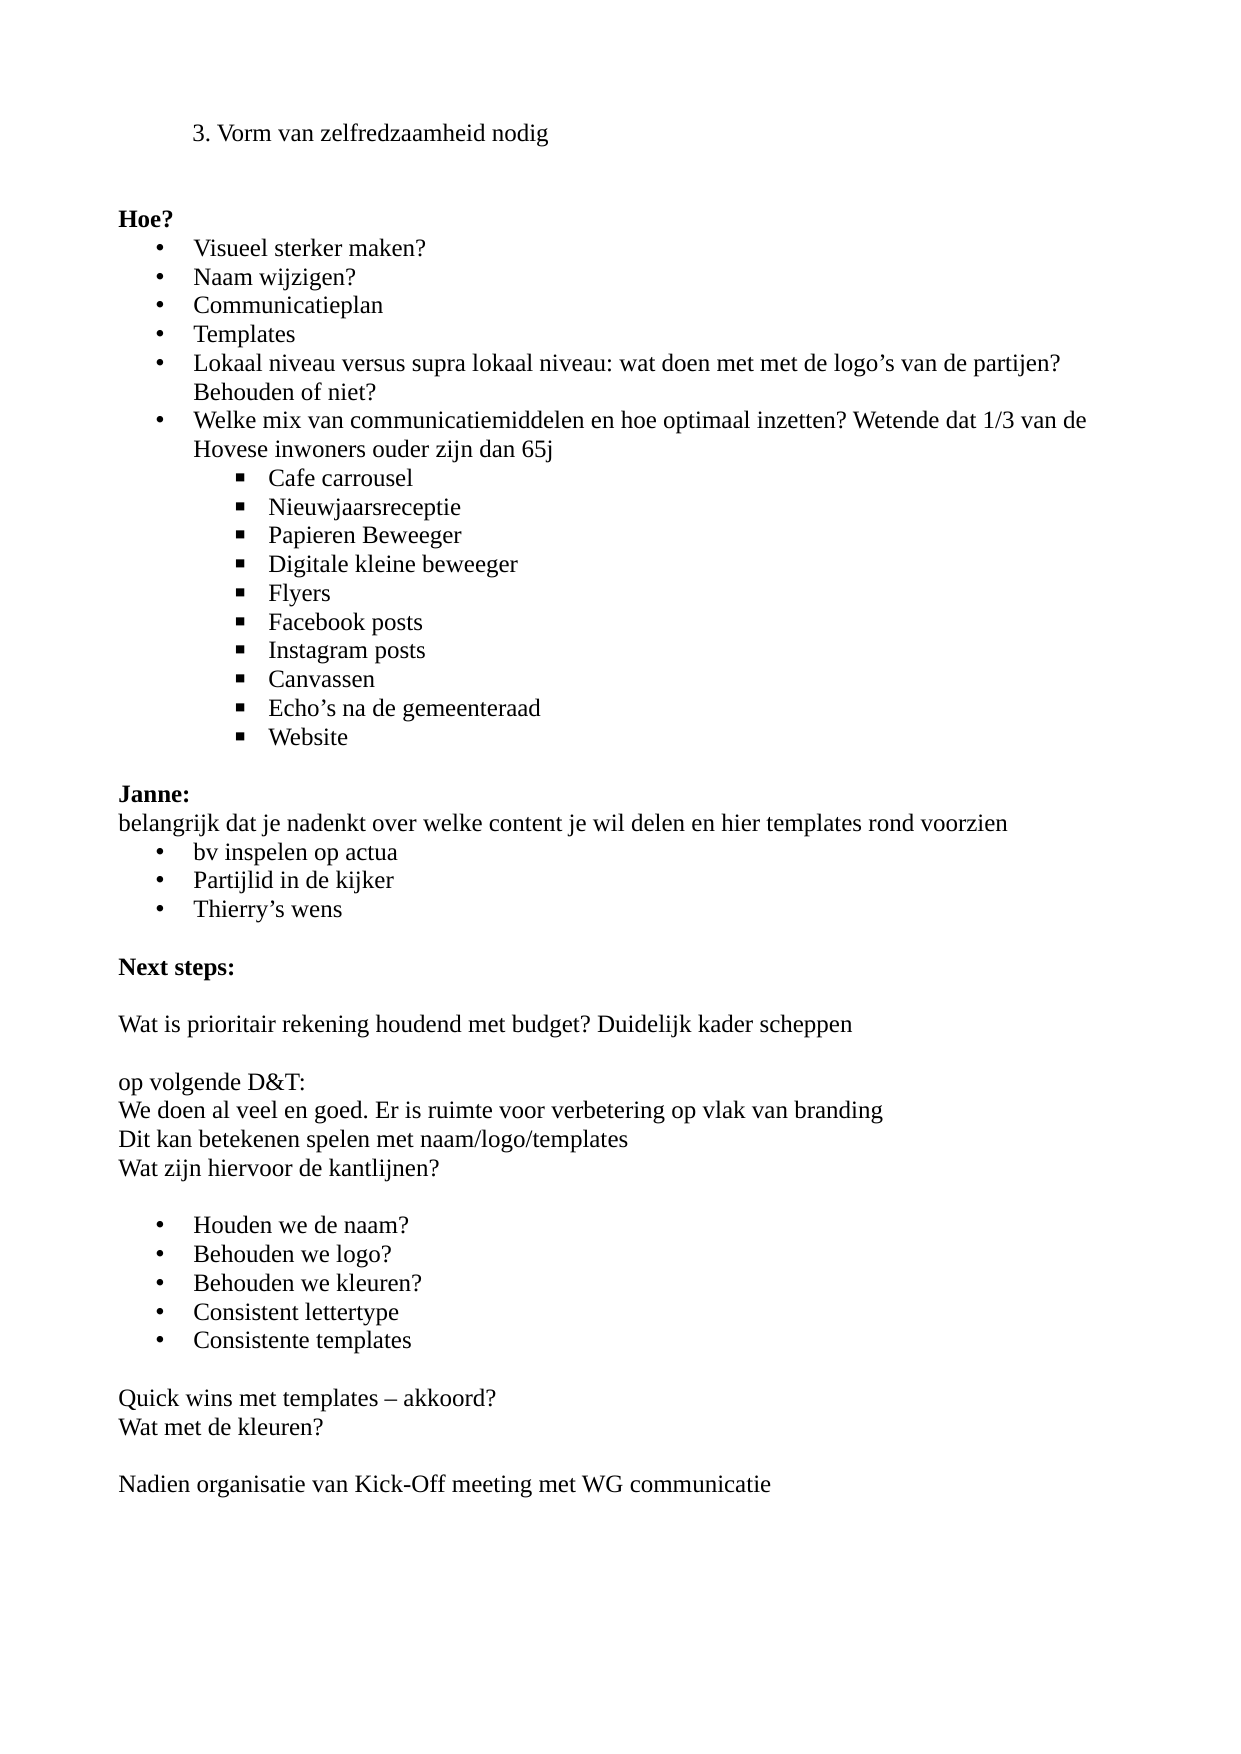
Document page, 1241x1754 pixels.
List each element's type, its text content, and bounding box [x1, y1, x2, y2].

text Nadien organisatie van Kick-Off meeting met WG communicatie [118, 1469, 1122, 1498]
list Canvassen [231, 664, 1122, 693]
list Houden we de naam? [156, 1211, 1122, 1239]
list Digitale kleine beweeger [231, 549, 1122, 578]
list Thierry’s wens [156, 894, 1122, 923]
text belangrijk dat je nadenkt over welke content je wil delen en hier templates rond voorzien [118, 808, 1122, 837]
list Naam wijzigen? [156, 262, 1122, 291]
list Lokaal niveau versus supra lokaal niveau: wat doen met met de logo’s van de partijen? Behouden of niet? [156, 348, 1122, 406]
list Behouden we kleuren? [156, 1268, 1122, 1297]
list Flyers [231, 578, 1122, 607]
list Facebook posts [231, 607, 1122, 636]
text Janne: [118, 779, 1122, 808]
text Wat zijn hiervoor de kantlijnen? [118, 1153, 1122, 1182]
list Behouden we logo? [156, 1239, 1122, 1268]
list bv inspelen op actua [156, 837, 1122, 866]
list Templates [156, 319, 1122, 348]
text Next steps: [118, 952, 1122, 981]
list Partijlid in de kijker [156, 866, 1122, 894]
text op volgende D&T: [118, 1067, 1122, 1096]
list Consistente templates [156, 1326, 1122, 1354]
list Instagram posts [231, 636, 1122, 664]
text 3. Vorm van zelfredzaamheid nodig [192, 118, 1122, 147]
list Cafe carrousel [231, 463, 1122, 492]
text We doen al veel en goed. Er is ruimte voor verbetering op vlak van branding [118, 1096, 1122, 1124]
text Quick wins met templates – akkoord? [118, 1383, 1122, 1412]
list Consistent lettertype [156, 1297, 1122, 1326]
list Visueel sterker maken? [156, 233, 1122, 262]
text Wat met de kleuren? [118, 1412, 1122, 1441]
list Communicatieplan [156, 291, 1122, 319]
list Website [231, 722, 1122, 751]
list Echo’s na de gemeenteraad [231, 693, 1122, 722]
text Dit kan betekenen spelen met naam/logo/templates [118, 1124, 1122, 1153]
text Wat is prioritair rekening houdend met budget? Duidelijk kader scheppen [118, 1009, 1122, 1038]
list Nieuwjaarsreceptie [231, 492, 1122, 521]
list Papieren Beweeger [231, 521, 1122, 549]
text Hoe? [118, 204, 1122, 233]
list Welke mix van communicatiemiddelen en hoe optimaal inzetten? Wetende dat 1/3 van de Hovese inwoners ouder zijn dan 65j [156, 406, 1122, 463]
